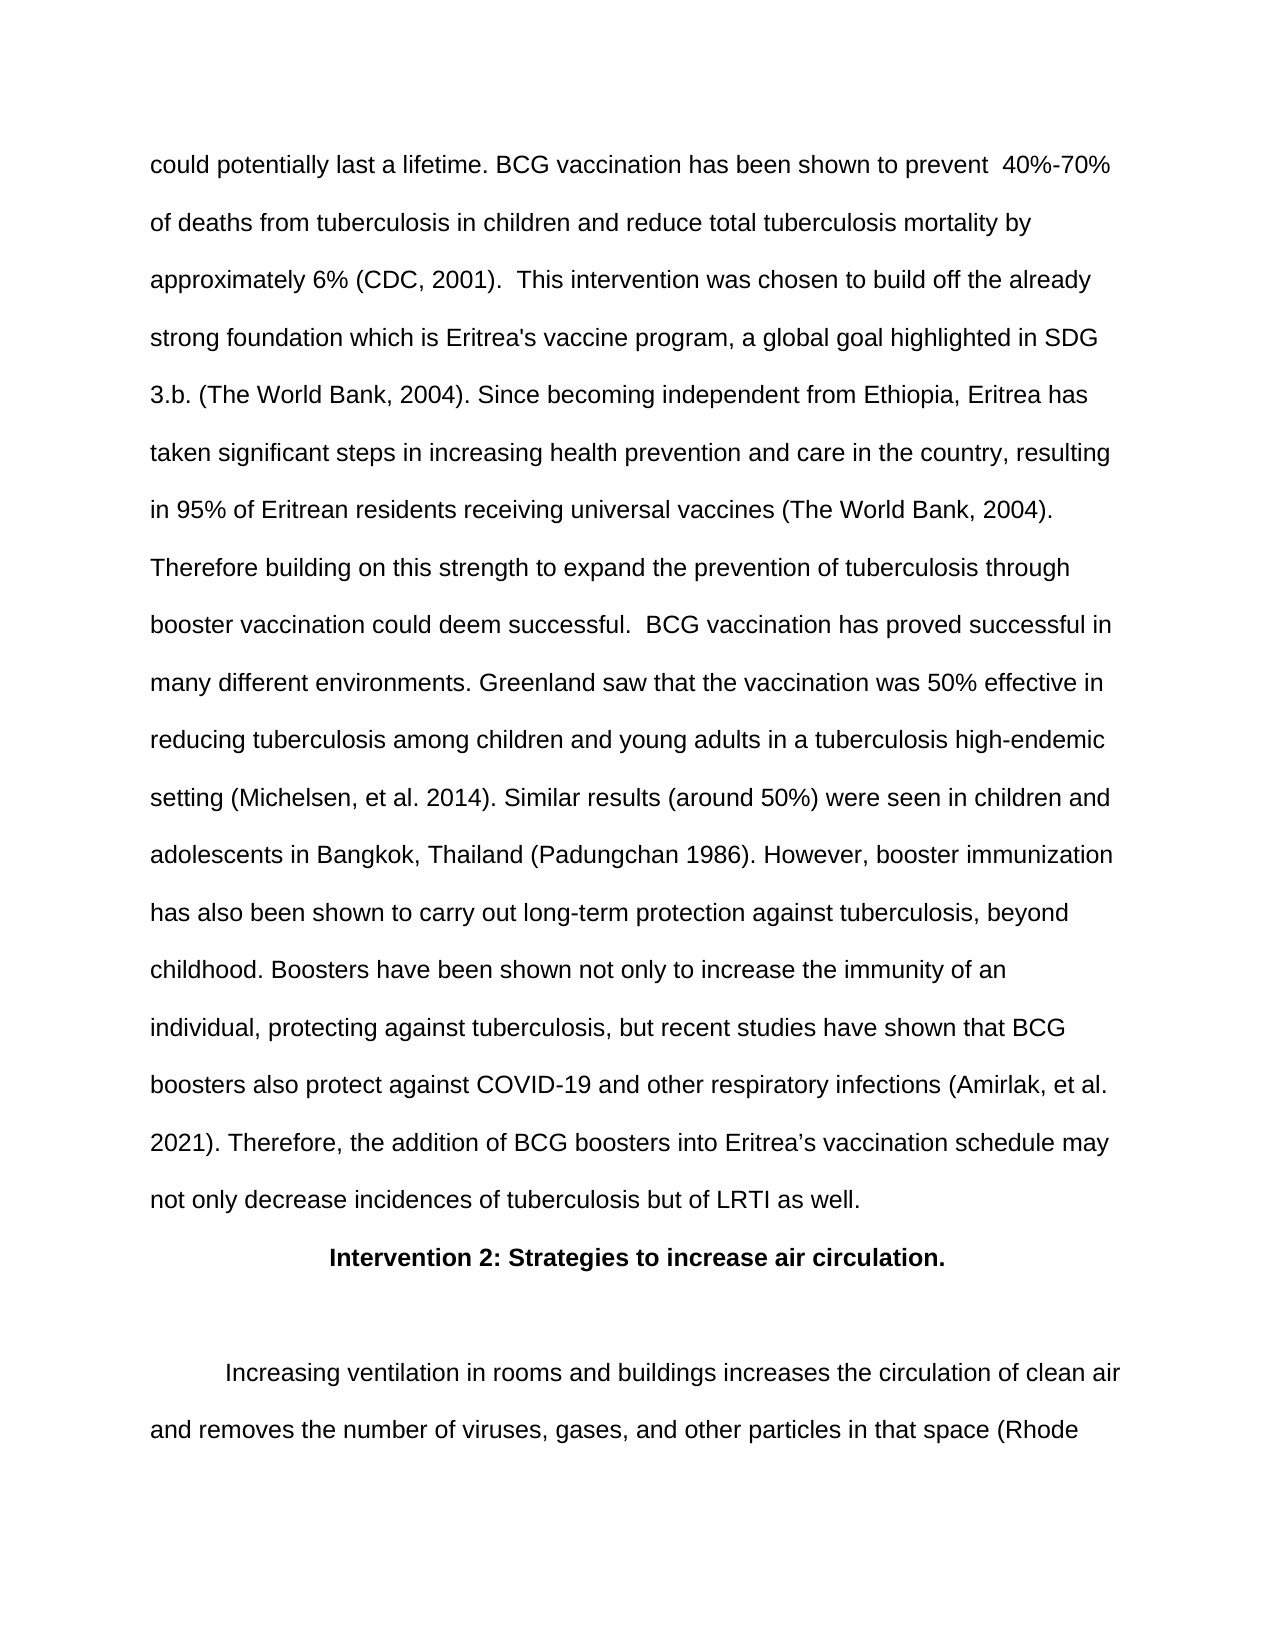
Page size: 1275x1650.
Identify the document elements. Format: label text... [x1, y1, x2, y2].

text Intervention 2: Strategies to increase air circulation. [150, 1242, 1125, 1271]
text could potentially last a lifetime. BCG vaccination has been shown to prevent 40%-70% of deaths from tuberculosis in children and reduce total tuberculosis mortality by approximately 6% (CDC, 2001). This intervention was chosen to build off the already strong foundation which is Eritrea's vaccine program, a global goal highlighted in SDG 3.b. (The World Bank, 2004). Since becoming independent from Ethiopia, Eritrea has taken significant steps in increasing health prevention and care in the country, resulting in 95% of Eritrean residents receiving universal vaccines (The World Bank, 2004). Therefore building on this strength to expand the prevention of tuberculosis through booster vaccination could deem successful. BCG vaccination has proved successful in many different environments. Greenland saw that the vaccination was 50% effective in reducing tuberculosis among children and young adults in a tuberculosis high-endemic setting (Michelsen, et al. 2014). Similar results (around 50%) were seen in children and adolescents in Bangkok, Thailand (Padungchan 1986). However, booster immunization has also been shown to carry out long-term protection against tuberculosis, beyond childhood. Boosters have been shown not only to increase the immunity of an individual, protecting against tuberculosis, but recent studies have shown that BCG boosters also protect against COVID-19 and other respiratory infections (Amirlak, et al. 2021). Therefore, the addition of BCG boosters into Eritrea’s vaccination schedule may not only decrease incidences of tuberculosis but of LRTI as well. [150, 150, 1125, 1214]
text Increasing ventilation in rooms and buildings increases the circulation of clean air and removes the number of viruses, gases, and other particles in that space (Rhode [150, 1357, 1125, 1444]
